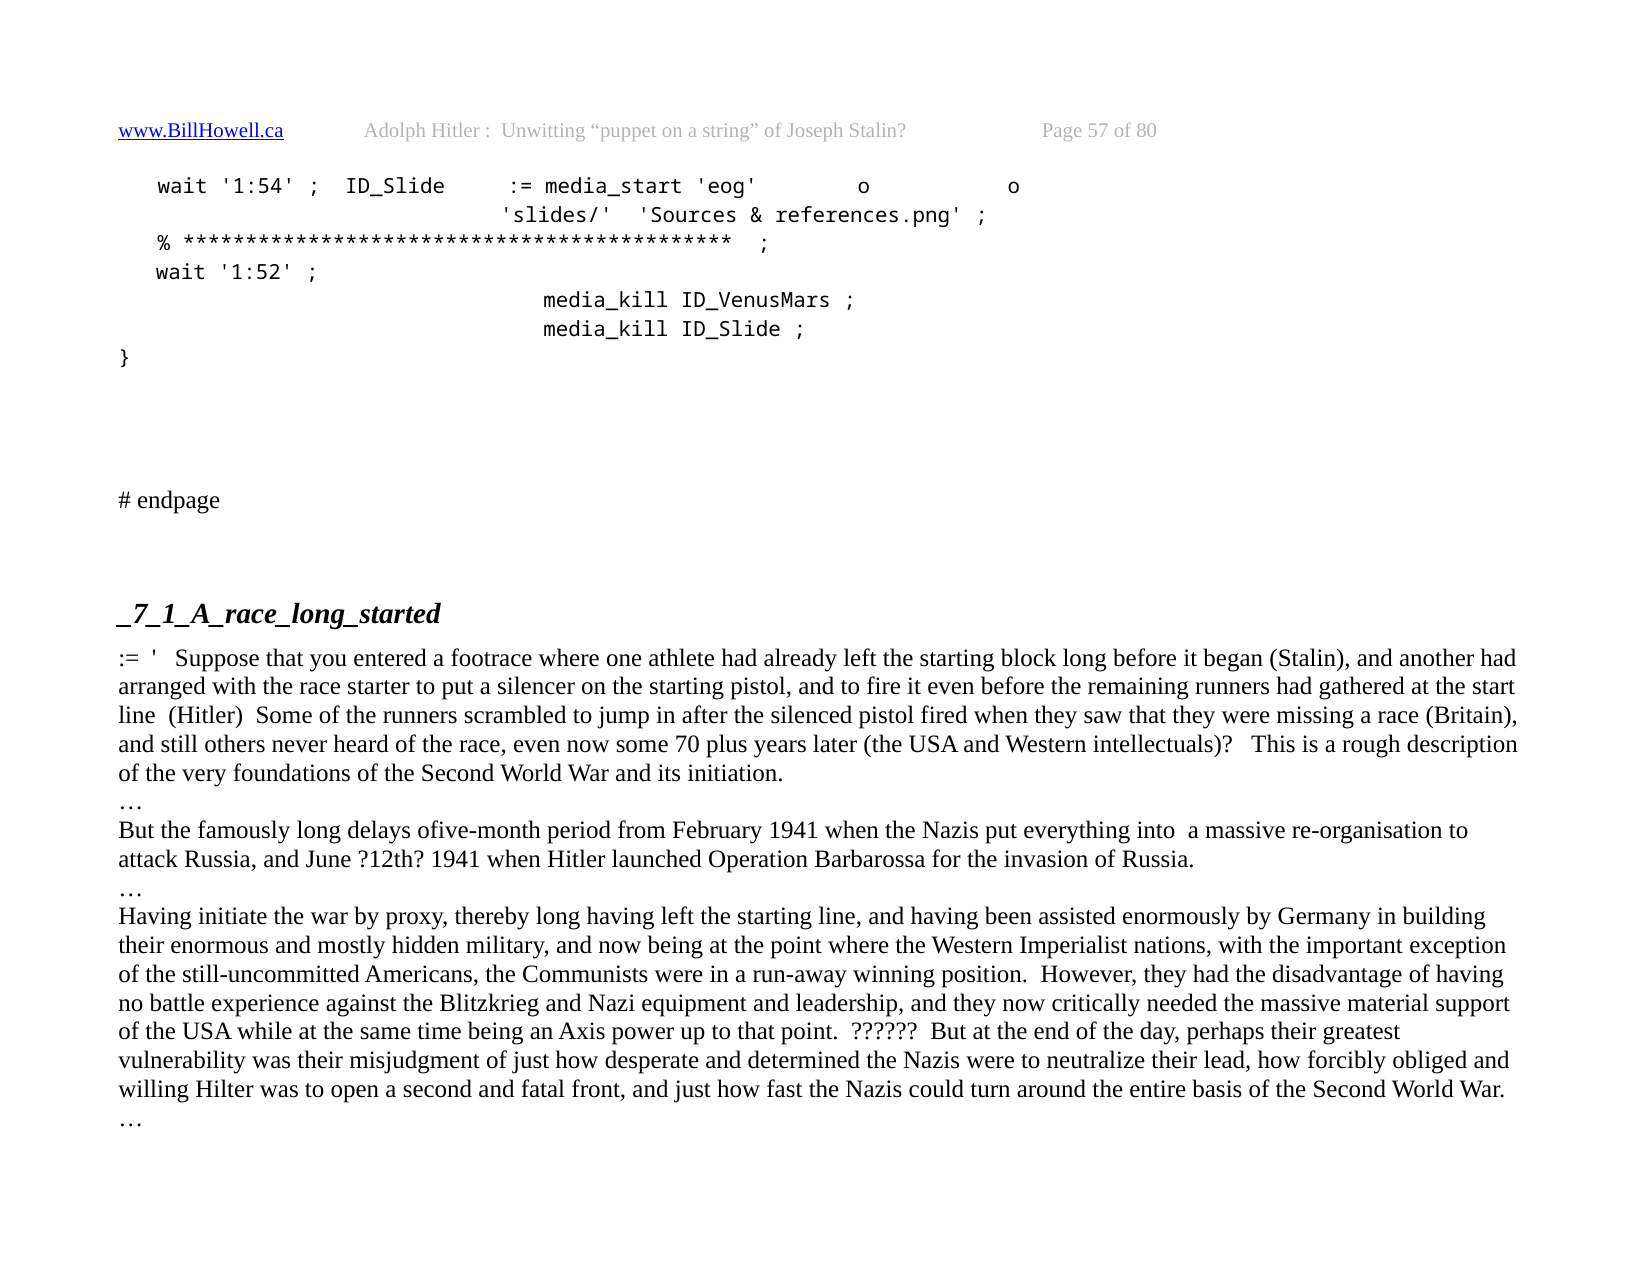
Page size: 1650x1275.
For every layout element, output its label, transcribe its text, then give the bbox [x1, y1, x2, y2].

text } [118, 342, 1532, 371]
text wait '1:52' ; [118, 257, 1532, 285]
text 'slides/' 'Sources & references.png' ; [120, 200, 1532, 228]
text But the famously long delays ofive-month period from February 1941 when the Nazis put everything into a massive re-organisation to attack Russia, and June ?12th? 1941 when Hitler launched Operation Barbarossa for the invasion of Russia. [118, 815, 1532, 873]
text wait '1:54' ; ID_Slide := media_start 'eog' o o [120, 172, 1532, 200]
text % ******************************************** ; [120, 228, 1532, 257]
text … [118, 873, 1532, 901]
text … [118, 786, 1532, 815]
text media_kill ID_Slide ; [118, 314, 1532, 342]
text media_kill ID_VenusMars ; [118, 285, 1532, 314]
text … [118, 1103, 1532, 1131]
text # endpage [118, 485, 1532, 514]
subtitle _7_1_A_race_long_started [118, 597, 1532, 630]
text Having initiate the war by proxy, thereby long having left the starting line, and having been assisted enormously by Germany in building their enormous and mostly hidden military, and now being at the point where the Western Imperialist nations, with the important exception of the still-uncommitted Americans, the Communists were in a run-away winning position. However, they had the disadvantage of having no battle experience against the Blitzkrieg and Nazi equipment and leadership, and they now critically needed the massive material support of the USA while at the same time being an Axis power up to that point. ?????? But at the end of the day, perhaps their greatest vulnerability was their misjudgment of just how desperate and determined the Nazis were to neutralize their lead, how forcibly obliged and willing Hilter was to open a second and fatal front, and just how fast the Nazis could turn around the entire basis of the Second World War. [118, 901, 1532, 1103]
text := ' Suppose that you entered a footrace where one athlete had already left the starting block long before it began (Stalin), and another had arranged with the race starter to put a silencer on the starting pistol, and to fire it even before the remaining runners had gathered at the start line (Hitler) Some of the runners scrambled to jump in after the silenced pistol fired when they saw that they were missing a race (Britain), and still others never heard of the race, even now some 70 plus years later (the USA and Western intellectuals)? This is a rough description of the very foundations of the Second World War and its initiation. [118, 643, 1532, 786]
